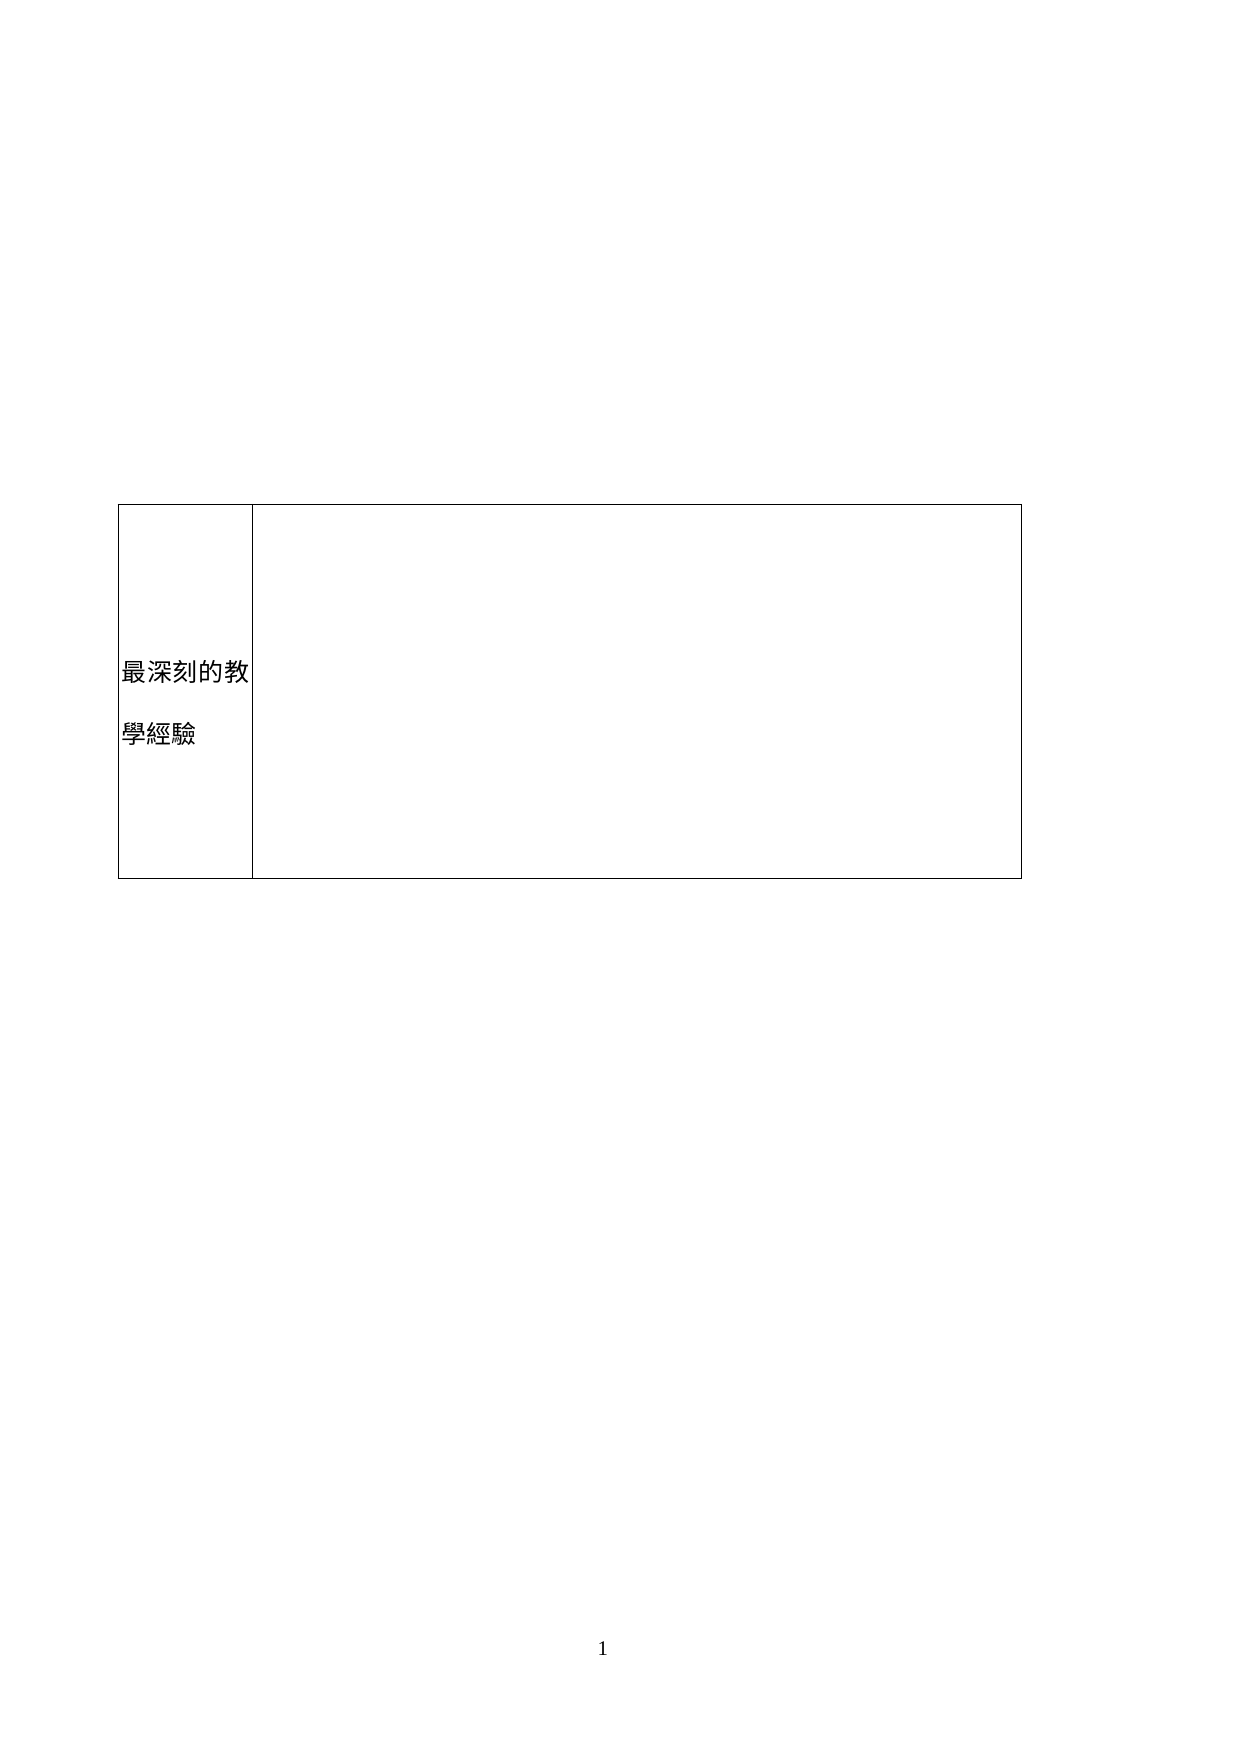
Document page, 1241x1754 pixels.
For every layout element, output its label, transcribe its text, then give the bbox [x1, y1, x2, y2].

table_cell 最深刻的教學經驗 [119, 505, 252, 878]
table_cell [253, 505, 1021, 878]
